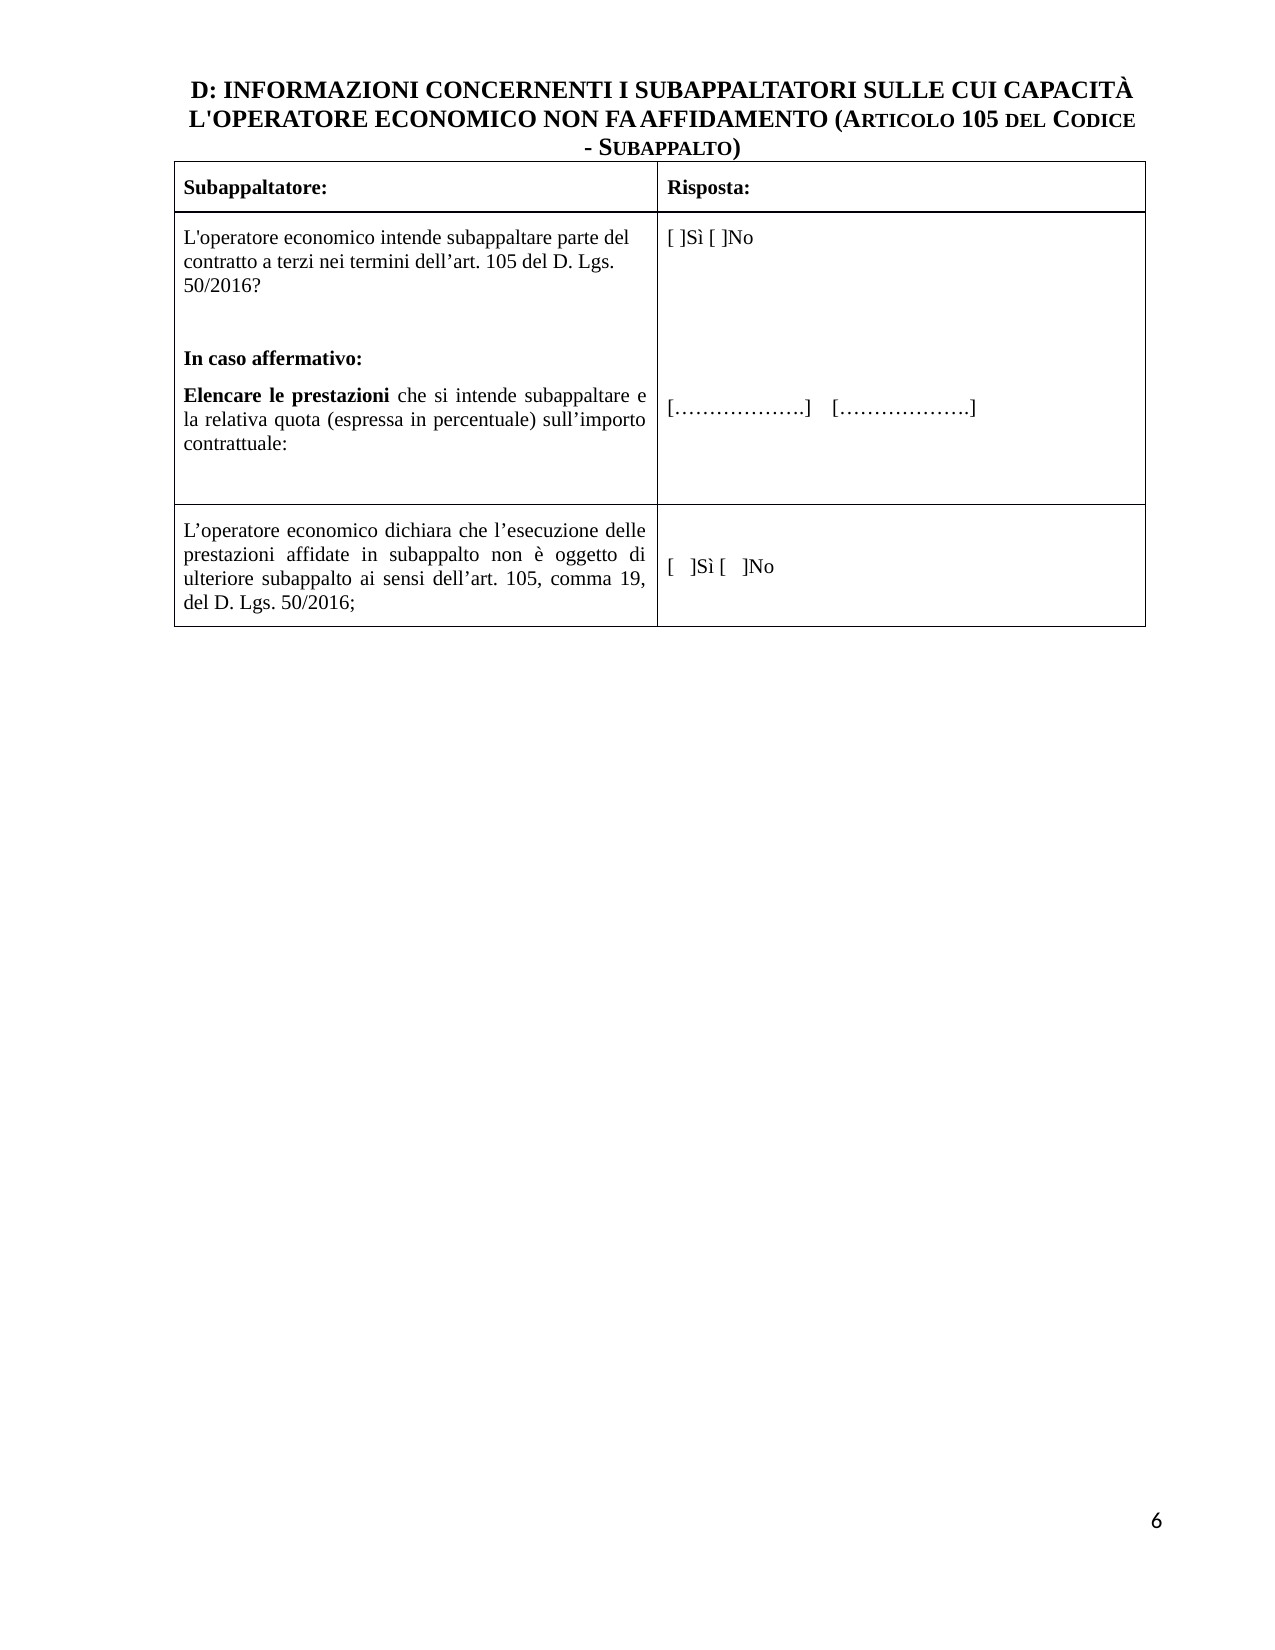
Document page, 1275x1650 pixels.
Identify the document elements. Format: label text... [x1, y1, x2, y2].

table_cell L'operatore economico intende subappaltare parte del contratto a terzi nei termini dell’art. 105 del D. Lgs. 50/2016? In caso affermativo: Elencare le prestazioni che si intende subappaltare e la relativa quota (espressa in percentuale) sull’importo contrattuale: [175, 213, 657, 504]
table_header Subappaltatore: [175, 162, 657, 211]
text D: INFORMAZIONI CONCERNENTI I SUBAPPALTATORI SULLE CUI CAPACITÀ L'OPERATORE ECONOMICO NON FA AFFIDAMENTO (Articolo 105 del Codice - Subappalto) [187, 75, 1137, 161]
table_cell L’operatore economico dichiara che l’esecuzione delle prestazioni affidate in subappalto non è oggetto di ulteriore subappalto ai sensi dell’art. 105, comma 19, del D. Lgs. 50/2016; [175, 505, 657, 626]
table_cell [ ]Sì [ ]No [……………….] [……………….] [658, 213, 1145, 504]
table_cell [ ]Sì [ ]No [658, 505, 1145, 626]
table_header Risposta: [658, 162, 1145, 211]
